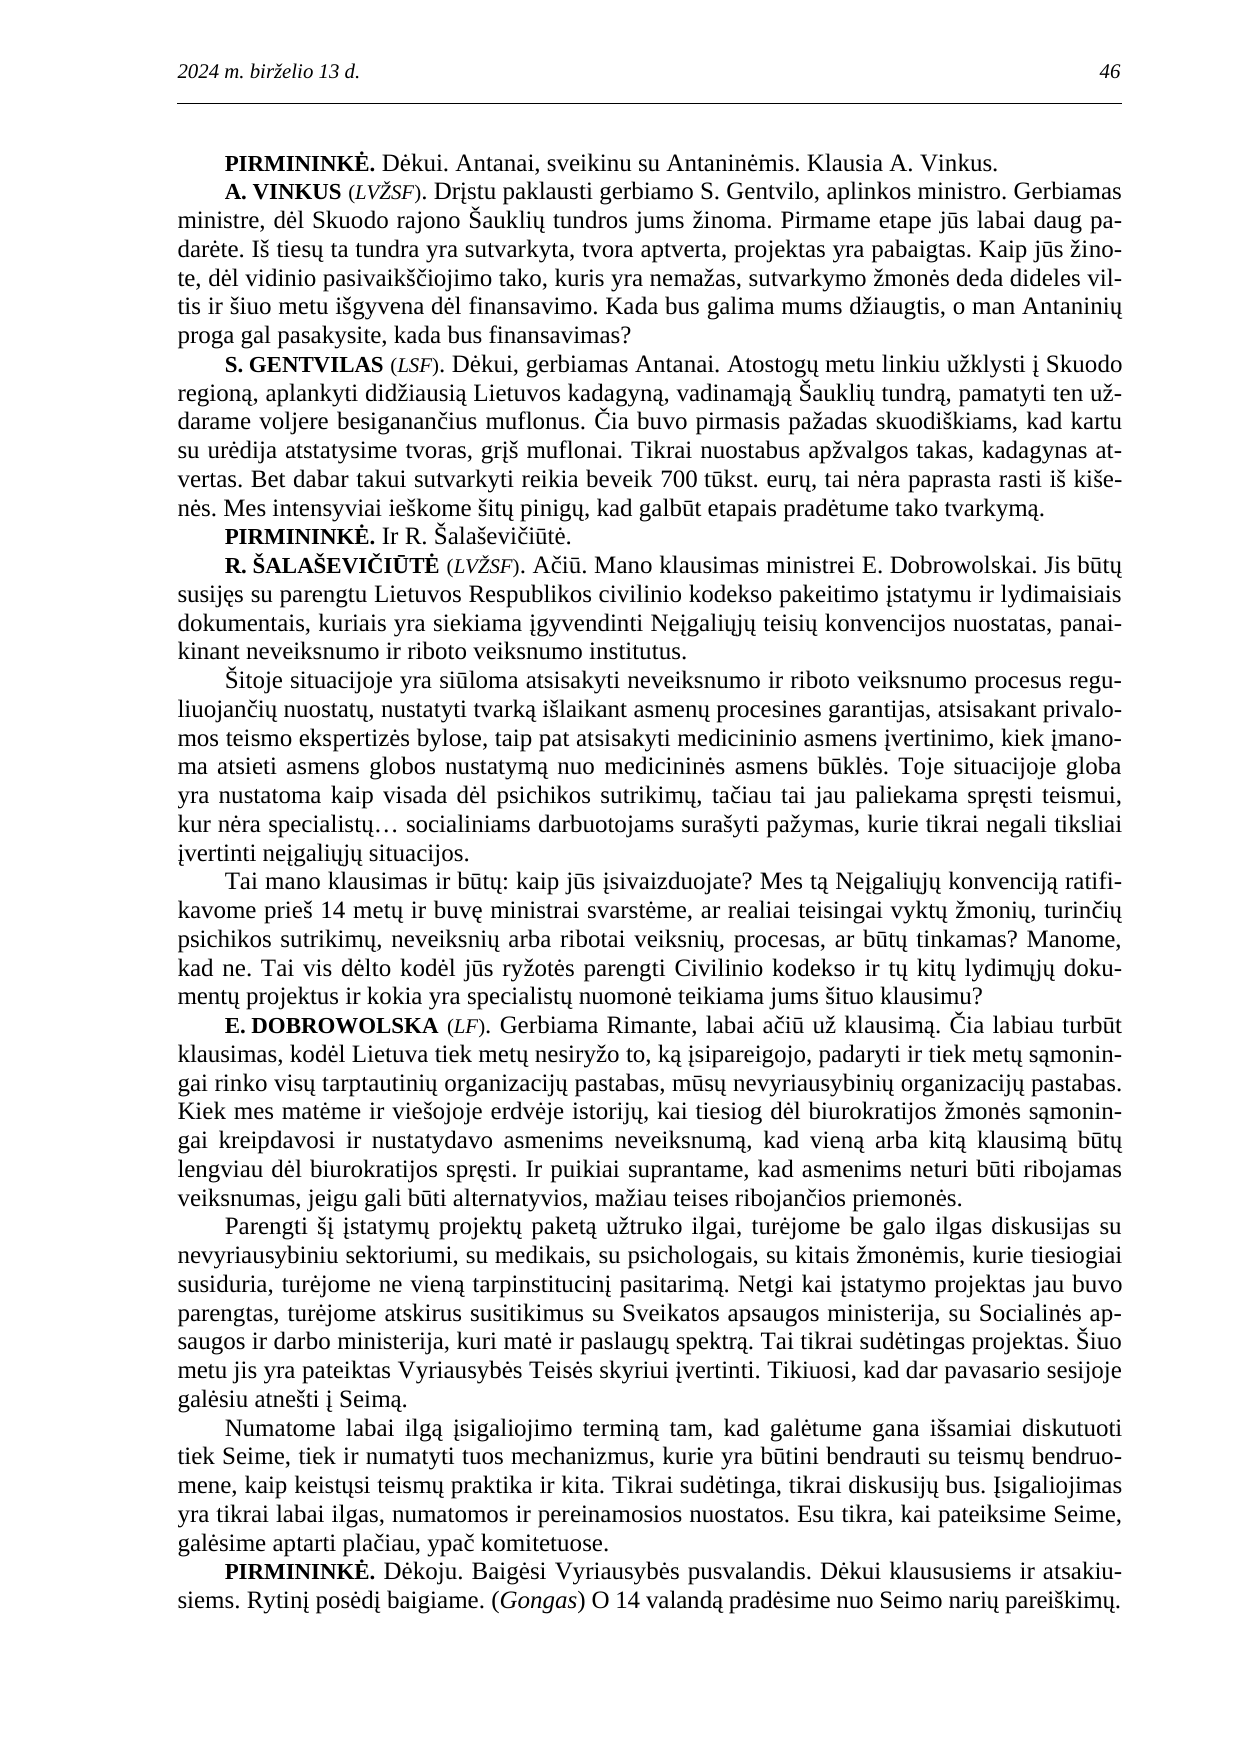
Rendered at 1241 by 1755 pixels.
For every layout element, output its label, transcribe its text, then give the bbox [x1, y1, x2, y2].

text Tai ma­no klau­si­mas ir bū­tų: kaip jūs įsi­vaiz­duo­ja­te? Mes tą Ne­įga­lių­jų kon­ven­ci­ją ra­ti­fi­ka­vo­me prieš 14 me­tų ir bu­vę mi­nist­rai svars­tė­me, ar re­a­liai tei­sin­gai vyk­tų žmo­nių, tu­rin­čių psi­chi­kos su­tri­ki­mų, ne­veiks­nių ar­ba ri­bo­tai veiks­nių, pro­ce­sas, ar bū­tų tin­ka­mas? Ma­no­me, kad ne. Tai vis dėl­to ko­dėl jūs ry­žo­tės pa­reng­ti Ci­vi­li­nio ko­dek­so ir tų ki­tų ly­di­mų­jų do­ku­men­tų pro­jek­tus ir ko­kia yra spe­cia­lis­tų nuo­mo­nė tei­kia­ma jums ši­tuo klau­si­mu? [177, 866, 1122, 1010]
text PIRMININKĖ. Dė­kui. An­ta­nai, svei­ki­nu su An­ta­ni­nė­mis. Klau­sia A. Vin­kus. [177, 148, 1122, 176]
text PIRMININKĖ. Dė­ko­ju. Bai­gė­si Vy­riau­sy­bės pus­va­lan­dis. Dė­kui klau­su­siems ir at­sa­kiu­siems. Ry­ti­nį po­sė­dį bai­gia­me. (Gon­gas) O 14 va­lan­dą pra­dė­si­me nuo Sei­mo na­rių pa­reiš­ki­mų. [177, 1556, 1122, 1614]
text E. DOBROWOLSKA (LF). Ger­bia­ma Ri­man­te, la­bai ačiū už klau­si­mą. Čia la­biau tur­būt klau­si­mas, ko­dėl Lie­tu­va tiek me­tų ne­si­ry­žo to, ką įsi­pa­rei­go­jo, pa­da­ry­ti ir tiek me­tų są­mo­nin­gai rin­ko vi­sų tarp­tau­ti­nių or­ga­ni­za­ci­jų pa­sta­bas, mū­sų ne­vy­riau­sy­bi­nių or­ga­ni­za­ci­jų pa­sta­bas. Kiek mes ma­tė­me ir vie­šo­jo­je erd­vė­je is­to­ri­jų, kai tie­siog dėl biu­ro­kratijos žmo­nės są­mo­nin­gai kreip­da­vo­si ir nu­sta­ty­da­vo as­me­nims ne­veiks­nu­mą, kad vie­ną ar­ba ki­tą klau­si­mą bū­tų leng­viau dėl biu­ro­kratijos spręs­ti. Ir pui­kiai su­pran­ta­me, kad as­me­nims ne­tu­ri bū­ti ri­bo­ja­mas veiks­nu­mas, jei­gu ga­li bū­ti al­ter­na­ty­vios, ma­žiau tei­ses ri­bo­jan­čios prie­mo­nės. [177, 1010, 1122, 1211]
text Nu­ma­to­me la­bai il­gą įsi­ga­lio­ji­mo ter­mi­ną tam, kad ga­lė­tu­me ga­na iš­sa­miai dis­ku­tuo­ti tiek Sei­me, tiek ir nu­ma­ty­ti tuos me­cha­niz­mus, ku­rie yra bū­ti­ni ben­drau­ti su teis­mų ben­druo­me­ne, kaip keis­tų­si teis­mų prak­ti­ka ir ki­ta. Tik­rai su­dė­tin­ga, tik­rai dis­ku­si­jų bus. Įsi­ga­lio­ji­mas yra tik­rai la­bai il­gas, nu­ma­to­mos ir per­ei­na­mo­sios nuo­sta­tos. Esu tik­ra, kai pa­teik­si­me Sei­me, ga­lė­si­me ap­tar­ti pla­čiau, ypač ko­mi­te­tuo­se. [177, 1413, 1122, 1556]
text Pa­reng­ti šį įsta­ty­mų pro­jek­tų pa­ke­tą už­tru­ko il­gai, tu­rė­jo­me be ga­lo il­gas dis­ku­si­jas su ne­vy­riau­sy­bi­niu sek­to­riu­mi, su me­di­kais, su psi­cho­lo­gais, su ki­tais žmo­nė­mis, ku­rie tie­sio­giai su­si­du­ria, tu­rė­jo­me ne vie­ną tar­pins­ti­tu­ci­nį pa­si­ta­ri­mą. Net­gi kai įsta­ty­mo pro­jek­tas jau bu­vo pa­reng­tas, tu­rė­jo­me at­ski­rus su­si­ti­ki­mus su Svei­ka­tos ap­sau­gos mi­nis­te­ri­ja, su So­cia­li­nės ap­sau­gos ir dar­bo mi­nis­te­ri­ja, ku­ri ma­tė ir pa­slau­gų spek­trą. Tai tik­rai su­dė­tin­gas pro­jek­tas. Šiuo me­tu jis yra pa­teik­tas Vy­riau­sy­bės Tei­sės sky­riui įver­tin­ti. Ti­kiuo­si, kad dar pa­va­sa­rio se­si­jo­je ga­lė­siu at­neš­ti į Sei­mą. [177, 1211, 1122, 1413]
text Ši­to­je si­tu­a­ci­jo­je yra siū­lo­ma at­si­sa­ky­ti ne­veiks­nu­mo ir ri­bo­to veiks­nu­mo pro­ce­sus re­gu­liuo­jan­čių nuo­sta­tų, nu­sta­ty­ti tvar­ką iš­lai­kant as­me­nų pro­ce­si­nes ga­ran­ti­jas, at­si­sa­kant pri­va­lo­mos teis­mo eks­per­ti­zės by­lo­se, taip pat at­si­sa­ky­ti me­di­ci­ni­nio as­mens įver­ti­ni­mo, kiek įma­no­ma at­sie­ti as­mens glo­bos nu­sta­ty­mą nuo me­di­ci­ni­nės as­mens būk­lės. To­je si­tu­a­ci­jo­je glo­ba yra nu­sta­to­ma kaip vi­sa­da dėl psi­chi­kos su­tri­ki­mų, ta­čiau tai jau pa­lie­ka­ma spręs­ti teis­mui, kur nė­ra spe­cia­lis­tų… so­cia­li­niams dar­buo­to­jams su­ra­šy­ti pa­žy­mas, ku­rie tik­rai ne­ga­li tiks­liai įver­tin­ti ne­įga­lių­jų si­tu­a­ci­jos. [177, 665, 1122, 866]
text R. ŠALAŠEVIČIŪTĖ (LVŽSF). Ačiū. Ma­no klau­si­mas mi­nist­rei E. Dob­ro­wols­kai. Jis bū­tų su­si­jęs su pa­reng­tu Lie­tu­vos Res­pub­li­kos ci­vi­li­nio ko­dek­so pa­kei­ti­mo įsta­ty­mu ir ly­di­mai­siais do­ku­men­tais, ku­riais yra sie­kia­ma įgy­ven­din­ti Ne­įga­lių­jų tei­sių kon­ven­ci­jos nuo­sta­tas, pa­nai­ki­nant ne­veiks­nu­mo ir ri­bo­to veiks­nu­mo ins­ti­tu­tus. [177, 550, 1122, 665]
text A. VINKUS (LVŽSF). Drįs­tu pa­klaus­ti ger­bia­mo S. Gent­vi­lo, ap­lin­kos mi­nist­ro. Ger­bia­mas mi­nist­re, dėl Skuo­do ra­jo­no Šauk­lių tun­dros jums ži­no­ma. Pir­ma­me eta­pe jūs la­bai daug pa­da­rė­te. Iš tie­sų ta tun­dra yra su­tvar­ky­ta, tvo­ra ap­tver­ta, pro­jek­tas yra pa­baig­tas. Kaip jūs ži­no­te, dėl vi­di­nio pa­si­vaikš­čio­ji­mo ta­ko, ku­ris yra ne­ma­žas, su­tvar­ky­mo žmo­nės de­da di­de­les vil­tis ir šiuo me­tu iš­gy­ve­na dėl fi­nan­sa­vi­mo. Ka­da bus ga­li­ma mums džiaug­tis, o man An­ta­ni­nių pro­ga gal pa­sa­ky­si­te, ka­da bus fi­nan­sa­vi­mas? [177, 176, 1122, 349]
text S. GENTVILAS (LSF). Dė­kui, ger­bia­mas An­ta­nai. Atos­to­gų me­tu lin­kiu už­klys­ti į Skuo­do re­gio­ną, ap­lan­ky­ti di­džiau­sią Lie­tu­vos ka­da­gy­ną, va­di­na­mą­ją Šauk­lių tun­drą, pa­ma­ty­ti ten už­da­ra­me vol­je­re be­si­ga­nan­čius muf­lo­nus. Čia bu­vo pir­ma­sis pa­ža­das skuo­diš­kiams, kad kar­tu su urė­di­ja at­sta­ty­si­me tvo­ras, grįš muf­lo­nai. Tik­rai nuo­sta­bus ap­žval­gos ta­kas, ka­da­gy­nas at­ver­tas. Bet da­bar ta­kui su­tvar­ky­ti rei­kia be­veik 700 tūkst. eu­rų, tai nė­ra pa­pras­ta ras­ti iš ki­še­nės. Mes in­ten­sy­viai ieš­ko­me ši­tų pi­ni­gų, kad gal­būt eta­pais pra­dė­tu­me ta­ko tvar­ky­mą. [177, 349, 1122, 521]
text PIRMININKĖ. Ir R. Ša­la­še­vi­čiū­tė. [177, 521, 1122, 550]
